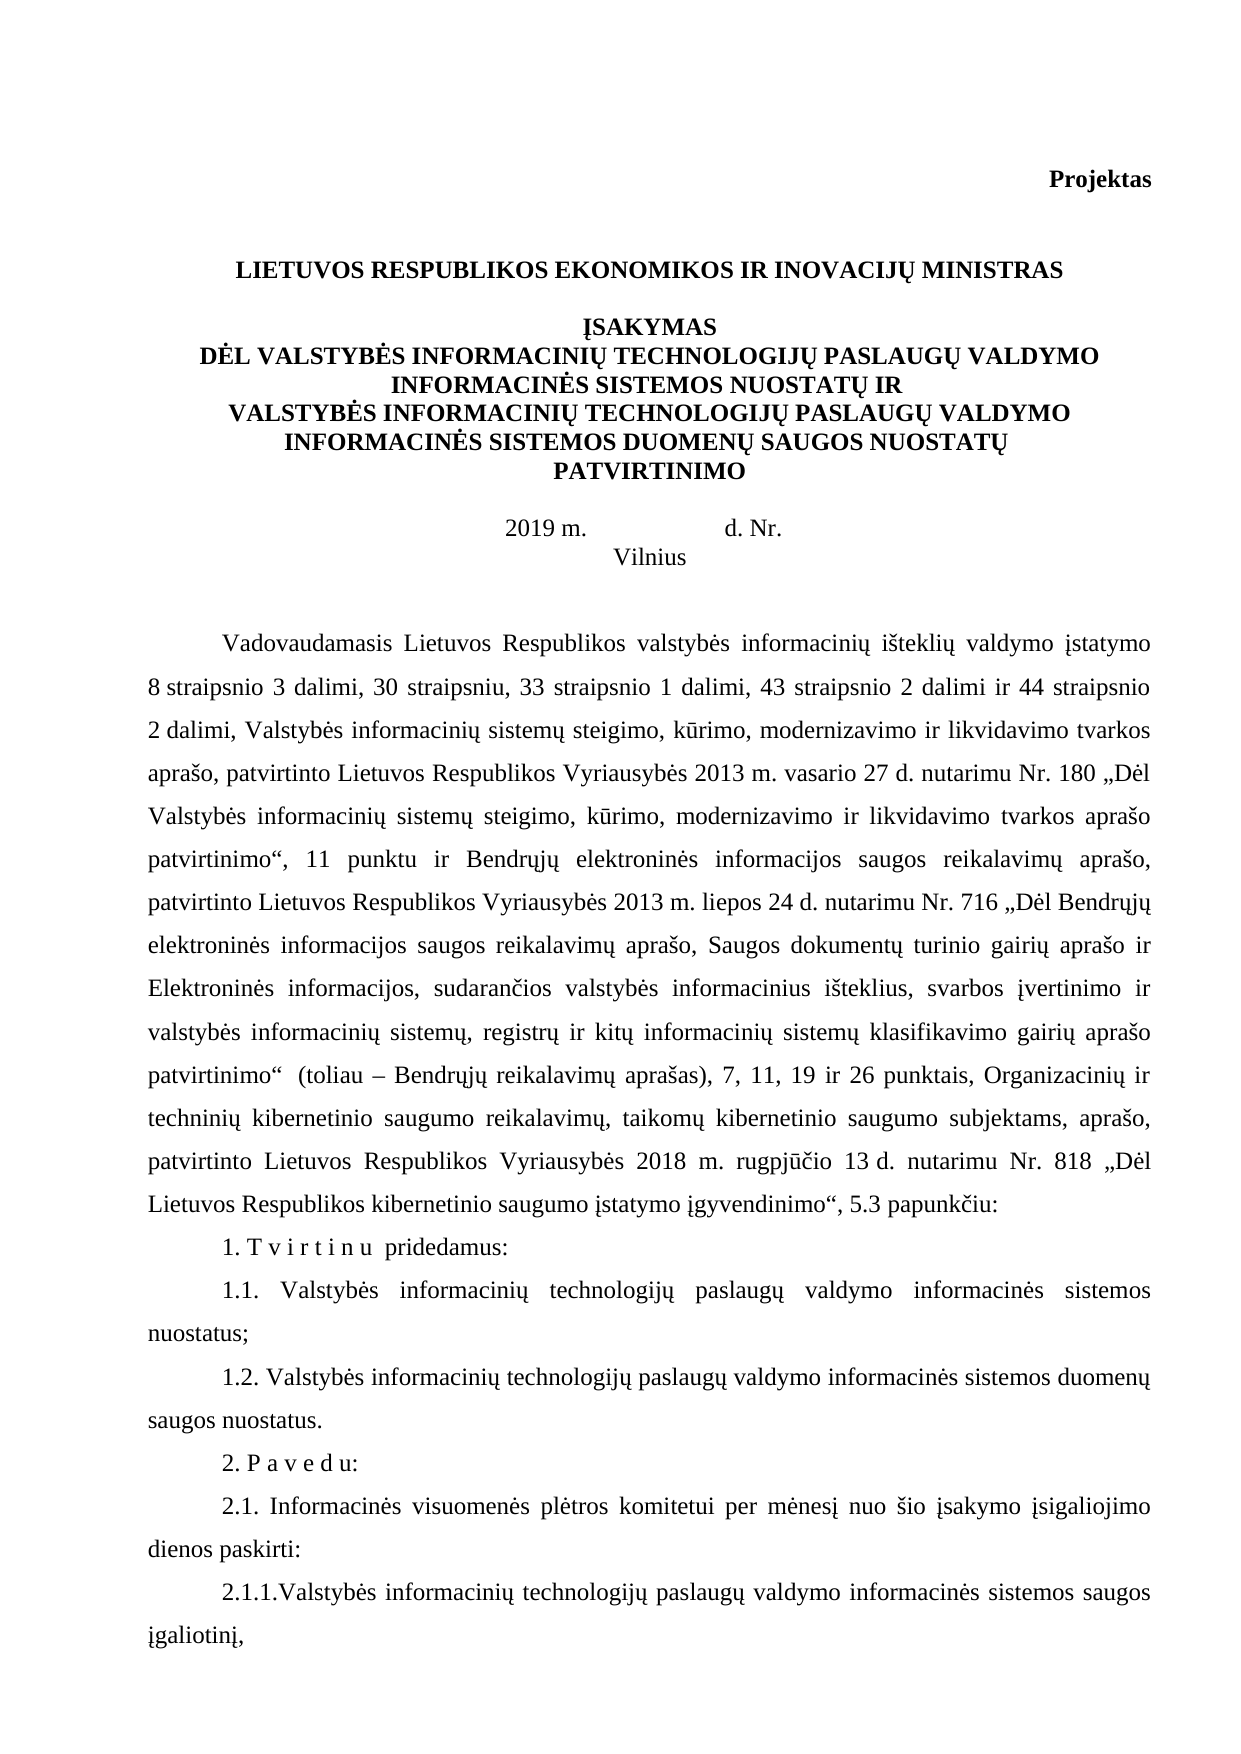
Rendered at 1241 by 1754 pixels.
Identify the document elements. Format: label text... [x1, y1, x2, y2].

text 2.1.1.Valstybės informacinių technologijų paslaugų valdymo informacinės sistemos saugos įgaliotinį, [148, 1577, 1152, 1649]
text valstybės informacinių technologijų paslaugų valdymo informacinės sistemos duomenų saugos nuostatų [148, 398, 1152, 456]
text Projektas [148, 164, 1152, 192]
text patvirtinimo [148, 456, 1152, 485]
text 2. P a v e d u: [148, 1448, 1152, 1477]
text 1. T v i r t i n u pridedamus: [148, 1232, 1152, 1261]
text Vilnius [148, 542, 1152, 571]
text 2019 m. d. Nr. [148, 513, 1152, 542]
text LIETUVOS RESPUBLIKOS EKONOMIKOS IR INOVACIJŲ MINISTRAS [148, 255, 1152, 283]
text Vadovaudamasis Lietuvos Respublikos valstybės informacinių išteklių valdymo įstatymo 8 straipsnio 3 dalimi, 30 straipsniu, 33 straipsnio 1 dalimi, 43 straipsnio 2 dalimi ir 44 straipsnio 2 dalimi, Valstybės informacinių sistemų steigimo, kūrimo, modernizavimo ir likvidavimo tvarkos aprašo, patvirtinto Lietuvos Respublikos Vyriausybės 2013 m. vasario 27 d. nutarimu Nr. 180 „Dėl Valstybės informacinių sistemų steigimo, kūrimo, modernizavimo ir likvidavimo tvarkos aprašo patvirtinimo“, 11 punktu ir Bendrųjų elektroninės informacijos saugos reikalavimų aprašo, patvirtinto Lietuvos Respublikos Vyriausybės 2013 m. liepos 24 d. nutarimu Nr. 716 „Dėl Bendrųjų elektroninės informacijos saugos reikalavimų aprašo, Saugos dokumentų turinio gairių aprašo ir Elektroninės informacijos, sudarančios valstybės informacinius išteklius, svarbos įvertinimo ir valstybės informacinių sistemų, registrų ir kitų informacinių sistemų klasifikavimo gairių aprašo patvirtinimo“ (toliau – Bendrųjų reikalavimų aprašas), 7, 11, 19 ir 26 punktais, Organizacinių ir techninių kibernetinio saugumo reikalavimų, taikomų kibernetinio saugumo subjektams, aprašo, patvirtinto Lietuvos Respublikos Vyriausybės 2018 m. rugpjūčio 13 d. nutarimu Nr. 818 „Dėl Lietuvos Respublikos kibernetinio saugumo įstatymo įgyvendinimo“, 5.3 papunkčiu: [148, 628, 1152, 1218]
text įsakymas [148, 312, 1152, 341]
text 1.2. Valstybės informacinių technologijų paslaugų valdymo informacinės sistemos duomenų saugos nuostatus. [148, 1362, 1152, 1433]
text DĖL VALSTYBĖS INFORMACINIŲ TECHNOLOGIJŲ PASLAUGŲ VALDYMO INFORMACINĖS SISTEMOS NUOSTATų ir [148, 341, 1152, 398]
text 1.1. Valstybės informacinių technologijų paslaugų valdymo informacinės sistemos nuostatus; [148, 1275, 1152, 1347]
text 2.1. Informacinės visuomenės plėtros komitetui per mėnesį nuo šio įsakymo įsigaliojimo dienos paskirti: [148, 1491, 1152, 1563]
